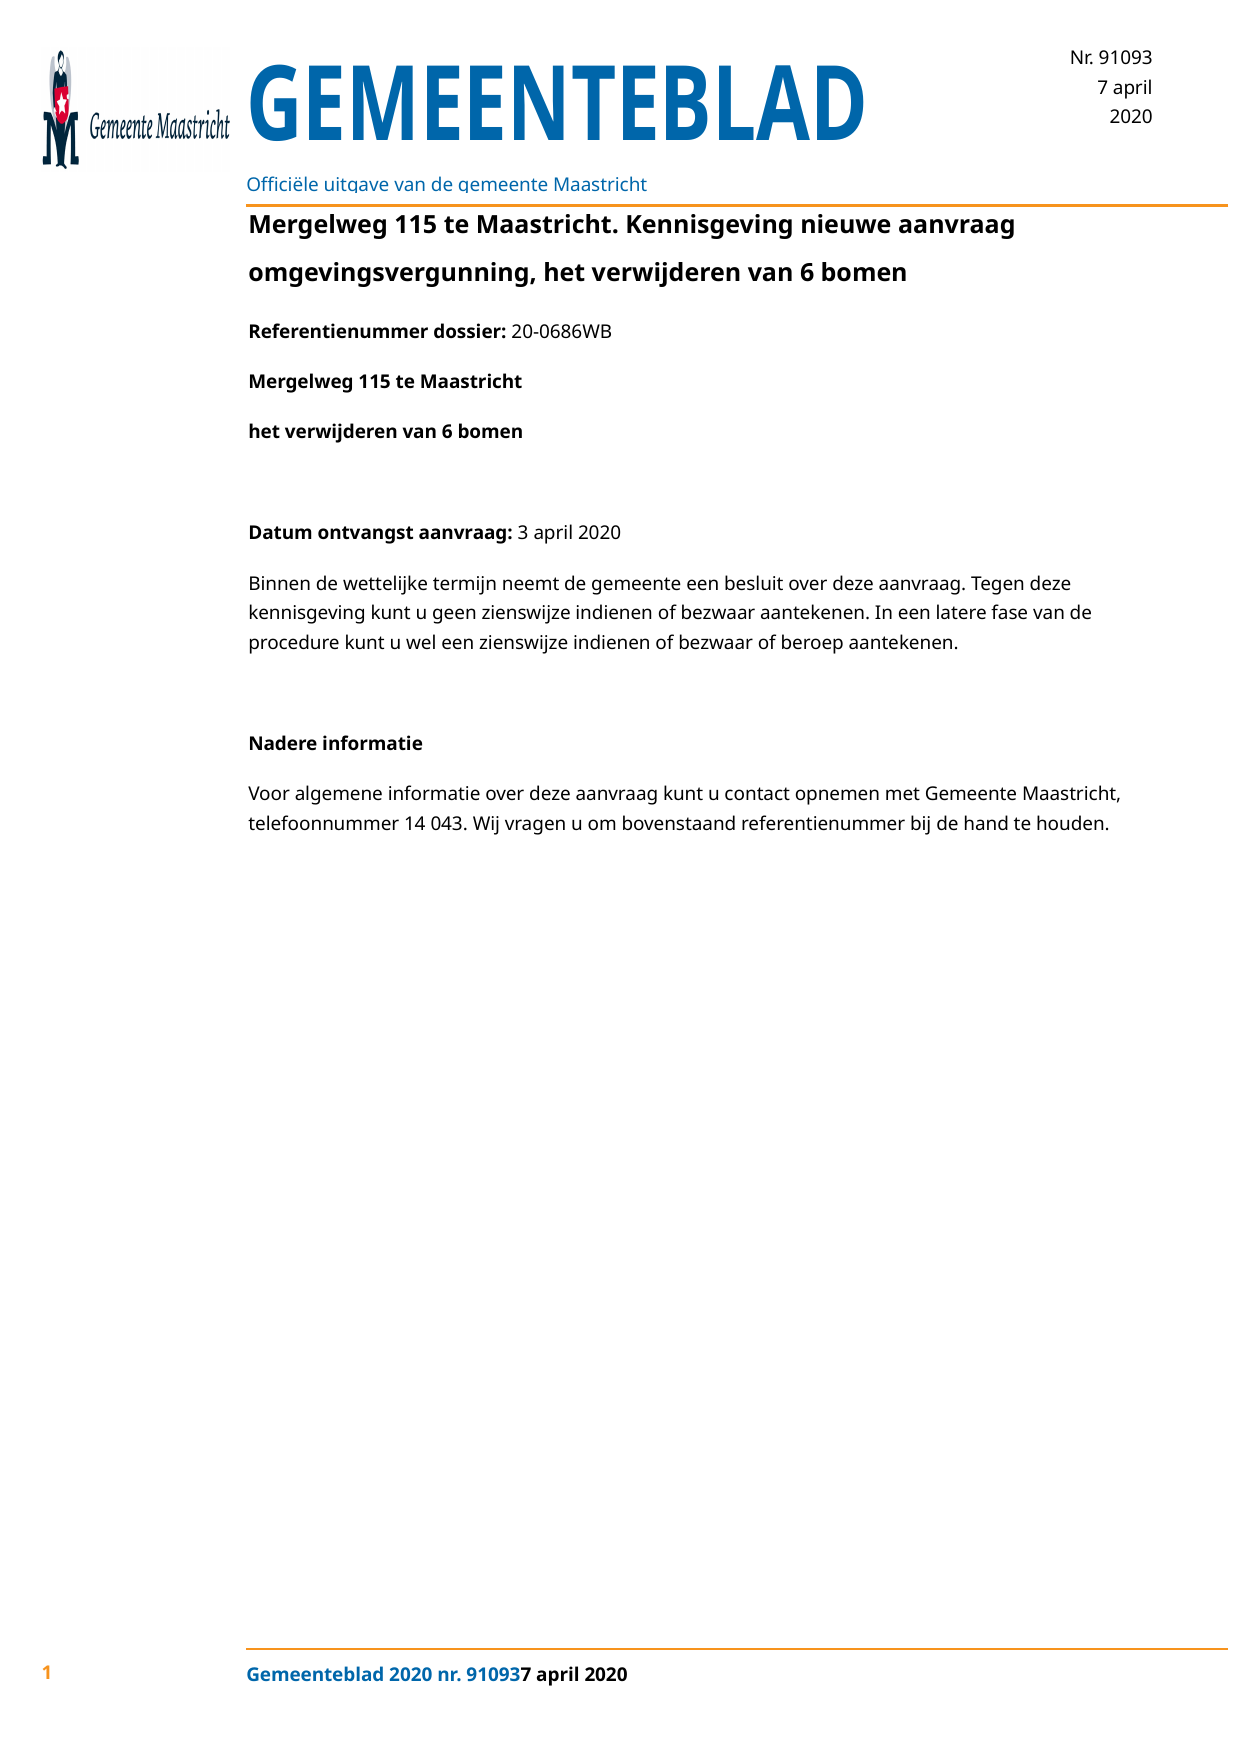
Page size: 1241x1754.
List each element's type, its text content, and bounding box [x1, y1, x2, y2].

picture [41, 47, 231, 172]
text Binnen de wettelijke termijn neemt de gemeente een besluit over deze aanvraag. Tegen deze kennisgeving kunt u geen zienswijze indienen of bezwaar aantekenen. In een latere fase van de procedure kunt u wel een zienswijze indienen of bezwaar of beroep aantekenen. [248, 570, 1152, 655]
text Mergelweg 115 te Maastricht [248, 368, 1152, 394]
text Voor algemene informatie over deze aanvraag kunt u contact opnemen met Gemeente Maastricht, telefoonnummer 14 043. Wij vragen u om bovenstaand referentienummer bij de hand te houden. [248, 780, 1152, 836]
text Nadere informatie [248, 730, 1152, 756]
text Referentienummer dossier: 20-0686WB [248, 318, 1152, 344]
text Datum ontvangst aanvraag: 3 april 2020 [248, 519, 1152, 545]
text het verwijderen van 6 bomen [248, 419, 1152, 444]
text Mergelweg 115 te Maastricht. Kennisgeving nieuwe aanvraag omgevingsvergunning, het verwijderen van 6 bomen [248, 207, 1152, 288]
